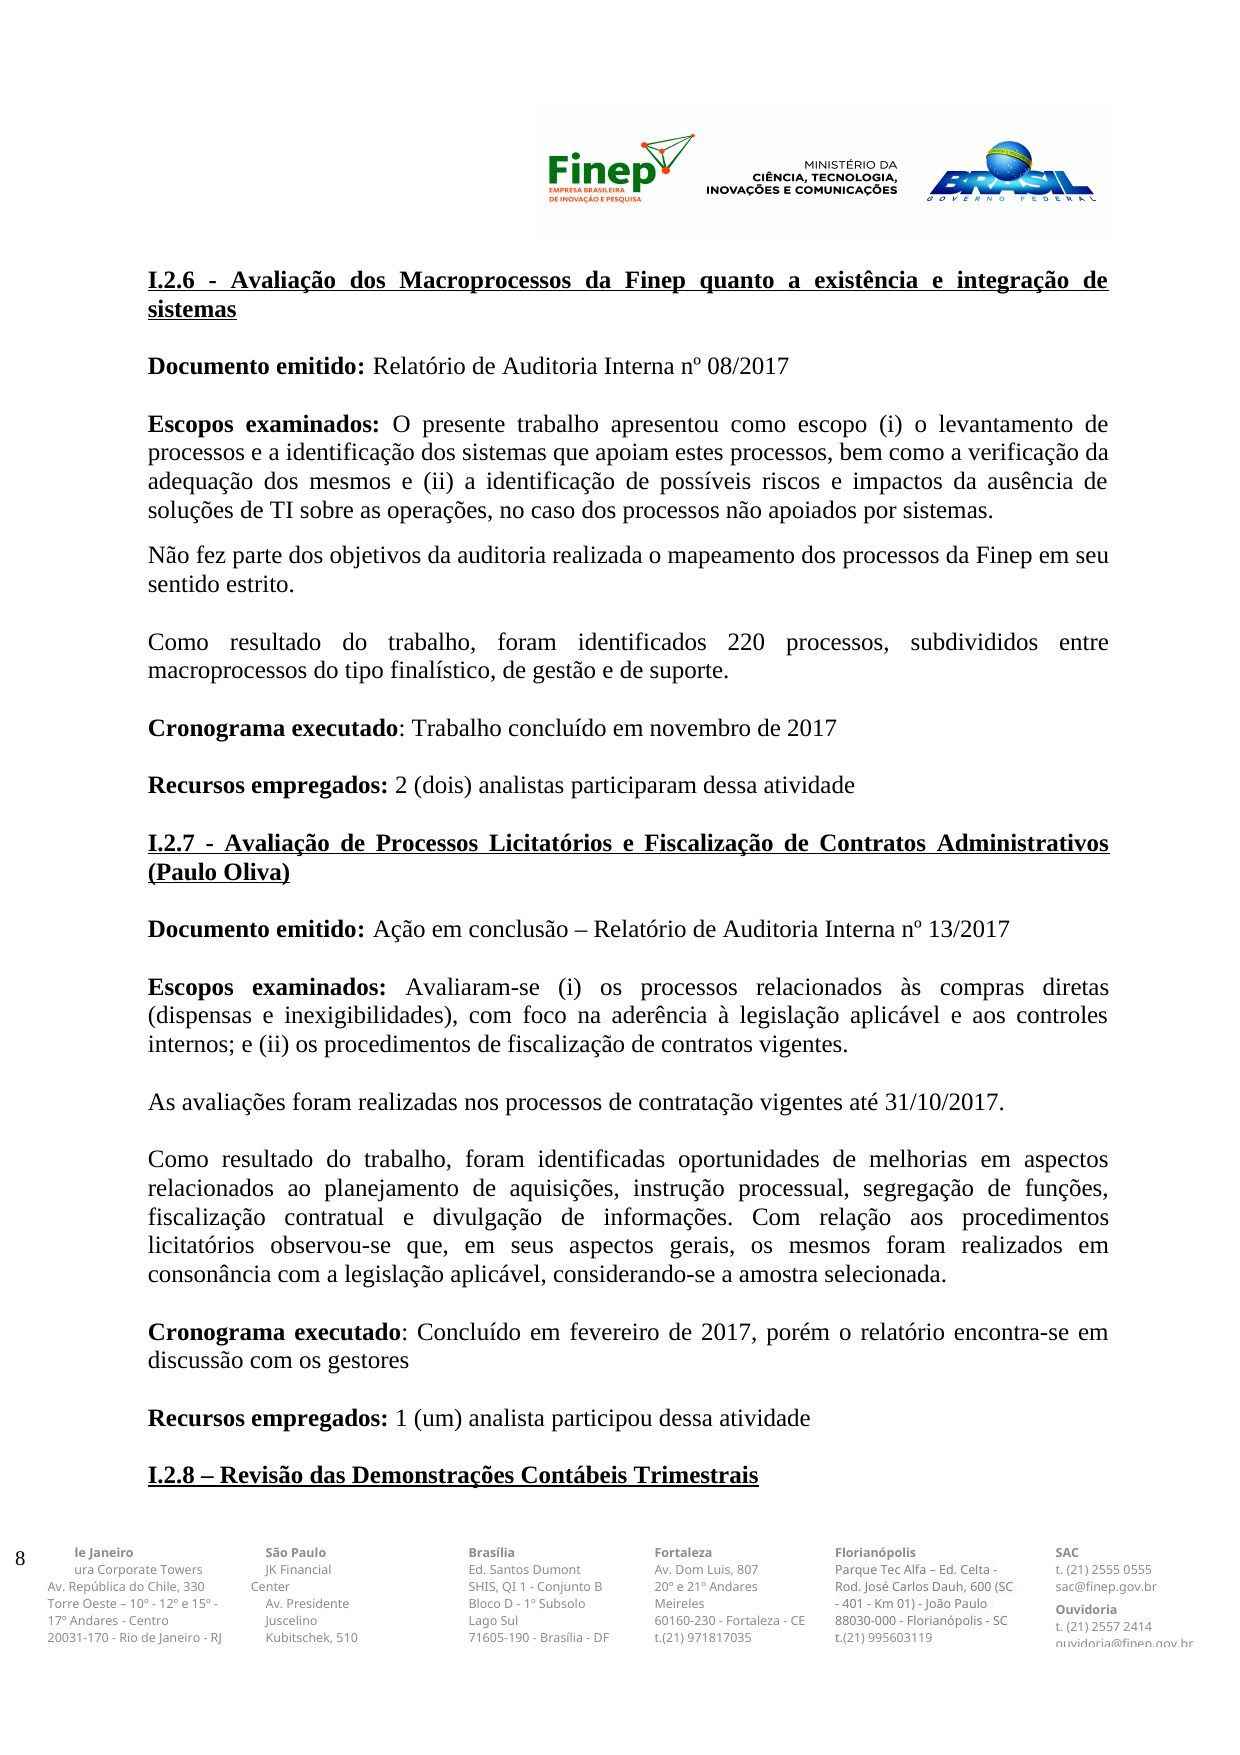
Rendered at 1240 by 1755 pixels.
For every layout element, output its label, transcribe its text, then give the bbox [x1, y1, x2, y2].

text As avaliações foram realizadas nos processos de contratação vigentes até 31/10/2017. [148, 1087, 1110, 1115]
text Como resultado do trabalho, foram identificadas oportunidades de melhorias em aspectos relacionados ao planejamento de aquisições, instrução processual, segregação de funções, fiscalização contratual e divulgação de informações. Com relação aos procedimentos licitatórios observou-se que, em seus aspectos gerais, os mesmos foram realizados em consonância com a legislação aplicável, considerando-se a amostra selecionada. [148, 1144, 1110, 1288]
text I.2.8 – Revisão das Demonstrações Contábeis Trimestrais [148, 1460, 1110, 1489]
text Escopos examinados: Avaliaram-se (i) os processos relacionados às compras diretas (dispensas e inexigibilidades), com foco na aderência à legislação aplicável e aos controles internos; e (ii) os procedimentos de fiscalização de contratos vigentes. [148, 972, 1110, 1058]
text Como resultado do trabalho, foram identificados 220 processos, subdivididos entre macroprocessos do tipo finalístico, de gestão e de suporte. [148, 627, 1110, 684]
text I.2.6 - Avaliação dos Macroprocessos da Finep quanto a existência e integração de sistemas [148, 265, 1110, 322]
text Cronograma executado: Concluído em fevereiro de 2017, porém o relatório encontra-se em discussão com os gestores [148, 1317, 1109, 1374]
text Cronograma executado: Trabalho concluído em novembro de 2017 [148, 713, 1109, 742]
text Documento emitido: Ação em conclusão – Relatório de Auditoria Interna nº 13/2017 [148, 914, 1110, 943]
picture [537, 105, 1110, 237]
text Recursos empregados: 2 (dois) analistas participaram dessa atividade [148, 770, 1109, 799]
text Documento emitido: Relatório de Auditoria Interna nº 08/2017 [148, 351, 1110, 380]
text (Paulo Oliva) [148, 854, 1109, 885]
text Escopos examinados: O presente trabalho apresentou como escopo (i) o levantamento de processos e a identificação dos sistemas que apoiam estes processos, bem como a verificação da adequação dos mesmos e (ii) a identificação de possíveis riscos e impactos da ausência de soluções de TI sobre as operações, no caso dos processos não apoiados por sistemas. [148, 409, 1110, 524]
text I.2.7 - Avaliação de Processos Licitatórios e Fiscalização de Contratos Administrativos [148, 828, 1109, 853]
text Não fez parte dos objetivos da auditoria realizada o mapeamento dos processos da Finep em seu sentido estrito. [148, 540, 1110, 598]
text Recursos empregados: 1 (um) analista participou dessa atividade [148, 1403, 1109, 1432]
